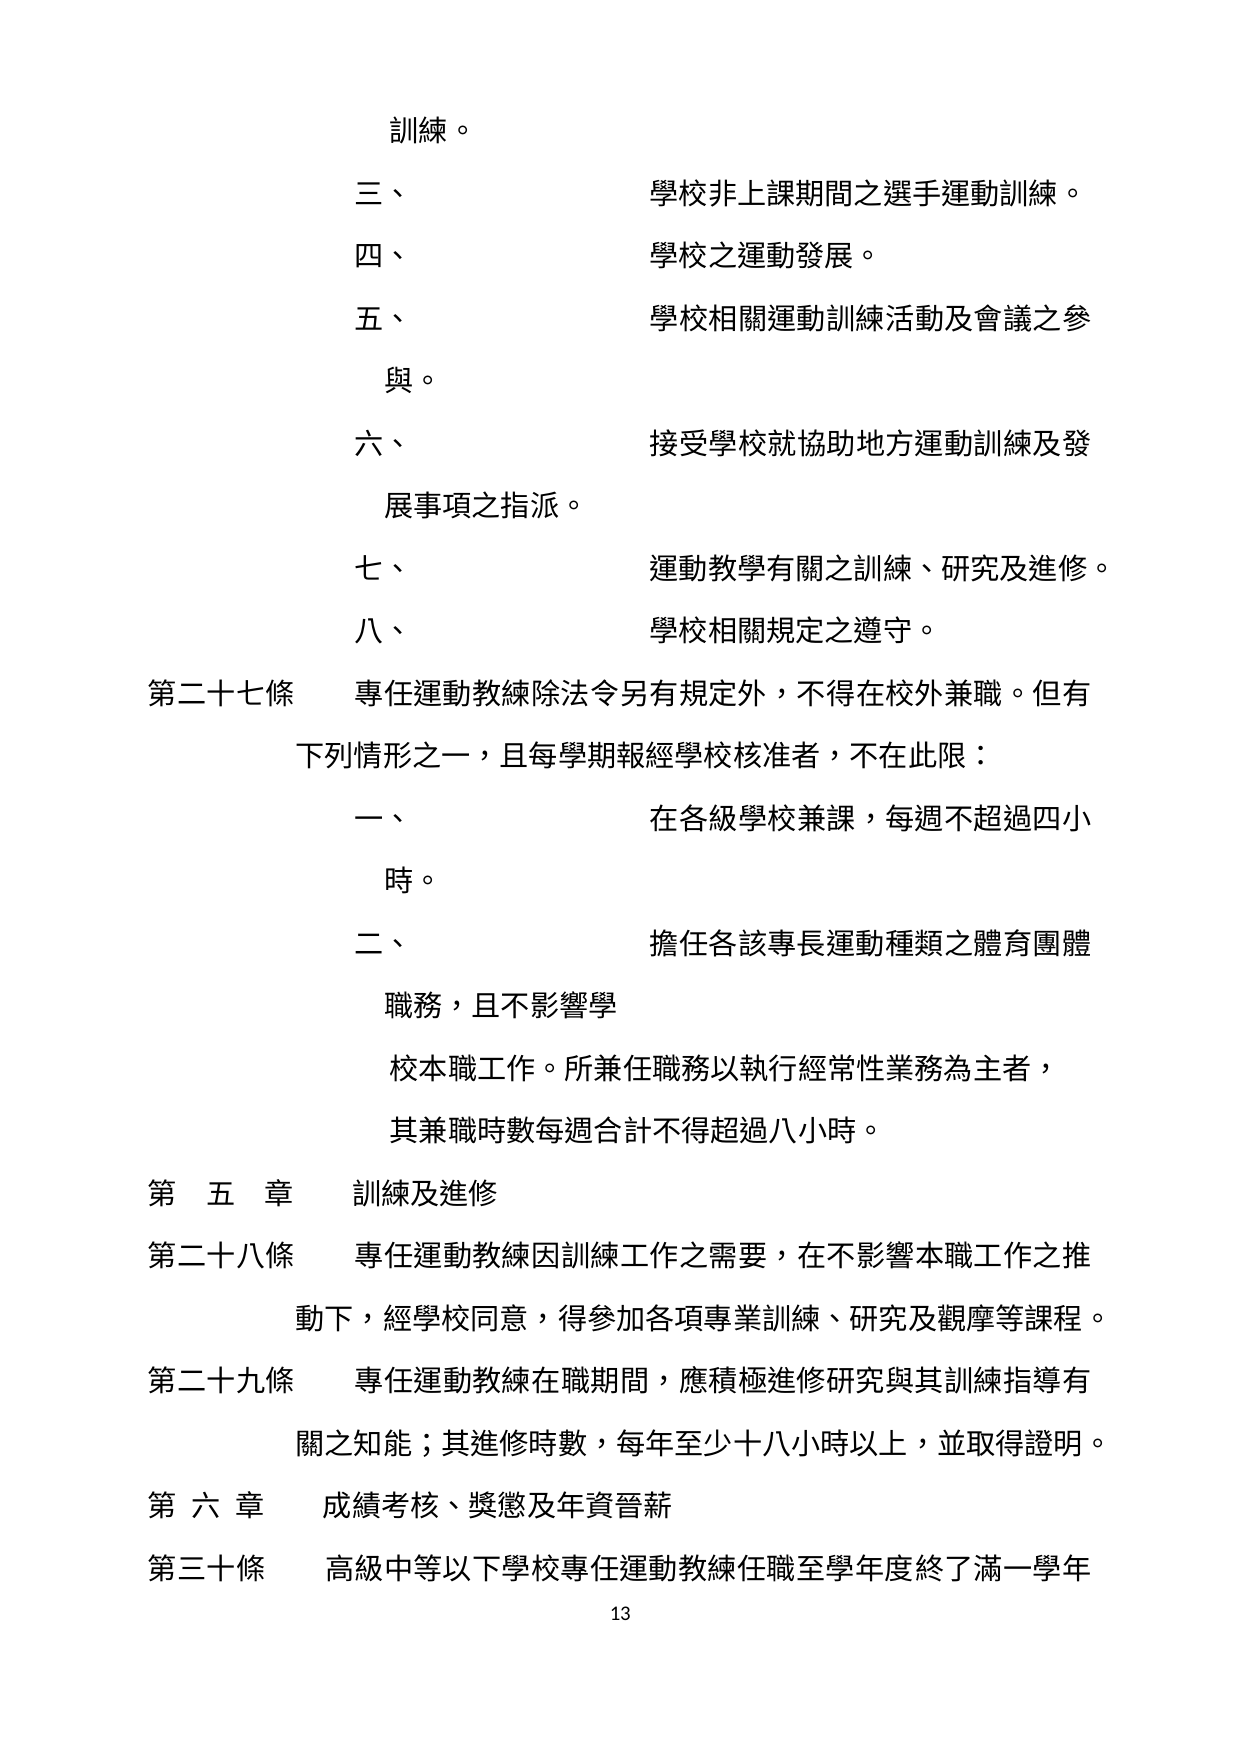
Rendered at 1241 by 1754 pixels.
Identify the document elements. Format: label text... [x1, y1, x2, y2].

text 第二十七條 專任運動教練除法令另有規定外，不得在校外兼職。但有下列情形之一，且每學期報經學校核准者，不在此限： [148, 650, 1092, 775]
text 校本職工作。所兼任職務以執行經常性業務為主者， [354, 1025, 1092, 1087]
text 第三十條 高級中等以下學校專任運動教練任職至學年度終了滿一學年者，應予年終成績考核；不滿一學年而連續任職已達六個月、因案停聘准予復聘人員，在考核年度內連續任職已達六個月者，或有養育三足歲以下子女辦理留職停薪，而任職累計已達六個月者，另予成績考核。但專任運動教練於考核年度內全無工作事實者，或專任運動教練於考核年度內有第十三條第一項各款、第十四條第一項各款、第十五條第一項各款、第十六條第一項第一款、第二款、第四款、第五款、第七款、第八款、第十款、第十一款規定情事之一，或教育人員任用條例第三十一條第一項各款規定情事之一，經依法定程序予以解聘或不續聘者，不再辦理年終成績考核或另予成績考核。 [148, 1525, 1092, 1587]
text 其兼職時數每週合計不得超過八小時。 [354, 1087, 1092, 1150]
text 第二十八條 專任運動教練因訓練工作之需要，在不影響本職工作之推動下，經學校同意，得參加各項專業訓練、研究及觀摩等課程。 [148, 1212, 1092, 1337]
list 學校非上課期間之選手運動訓練。 [354, 150, 1092, 212]
text 第 六 章 成績考核、獎懲及年資晉薪 [148, 1462, 1092, 1525]
list 在各級學校兼課，每週不超過四小時。 [354, 775, 1092, 900]
text 訓練。 [354, 87, 1092, 150]
list 接受學校就協助地方運動訓練及發展事項之指派。 [354, 400, 1092, 525]
list 運動教學有關之訓練、研究及進修。 [354, 525, 1092, 587]
text 第二十九條 專任運動教練在職期間，應積極進修研究與其訓練指導有關之知能；其進修時數，每年至少十八小時以上，並取得證明。 [148, 1337, 1092, 1462]
list 學校相關規定之遵守。 [354, 587, 1092, 650]
list 學校之運動發展。 [354, 212, 1092, 275]
list 擔任各該專長運動種類之體育團體職務，且不影響學 [354, 900, 1092, 1025]
text 第 五 章 訓練及進修 [148, 1150, 1092, 1212]
list 學校相關運動訓練活動及會議之參與。 [354, 275, 1092, 400]
